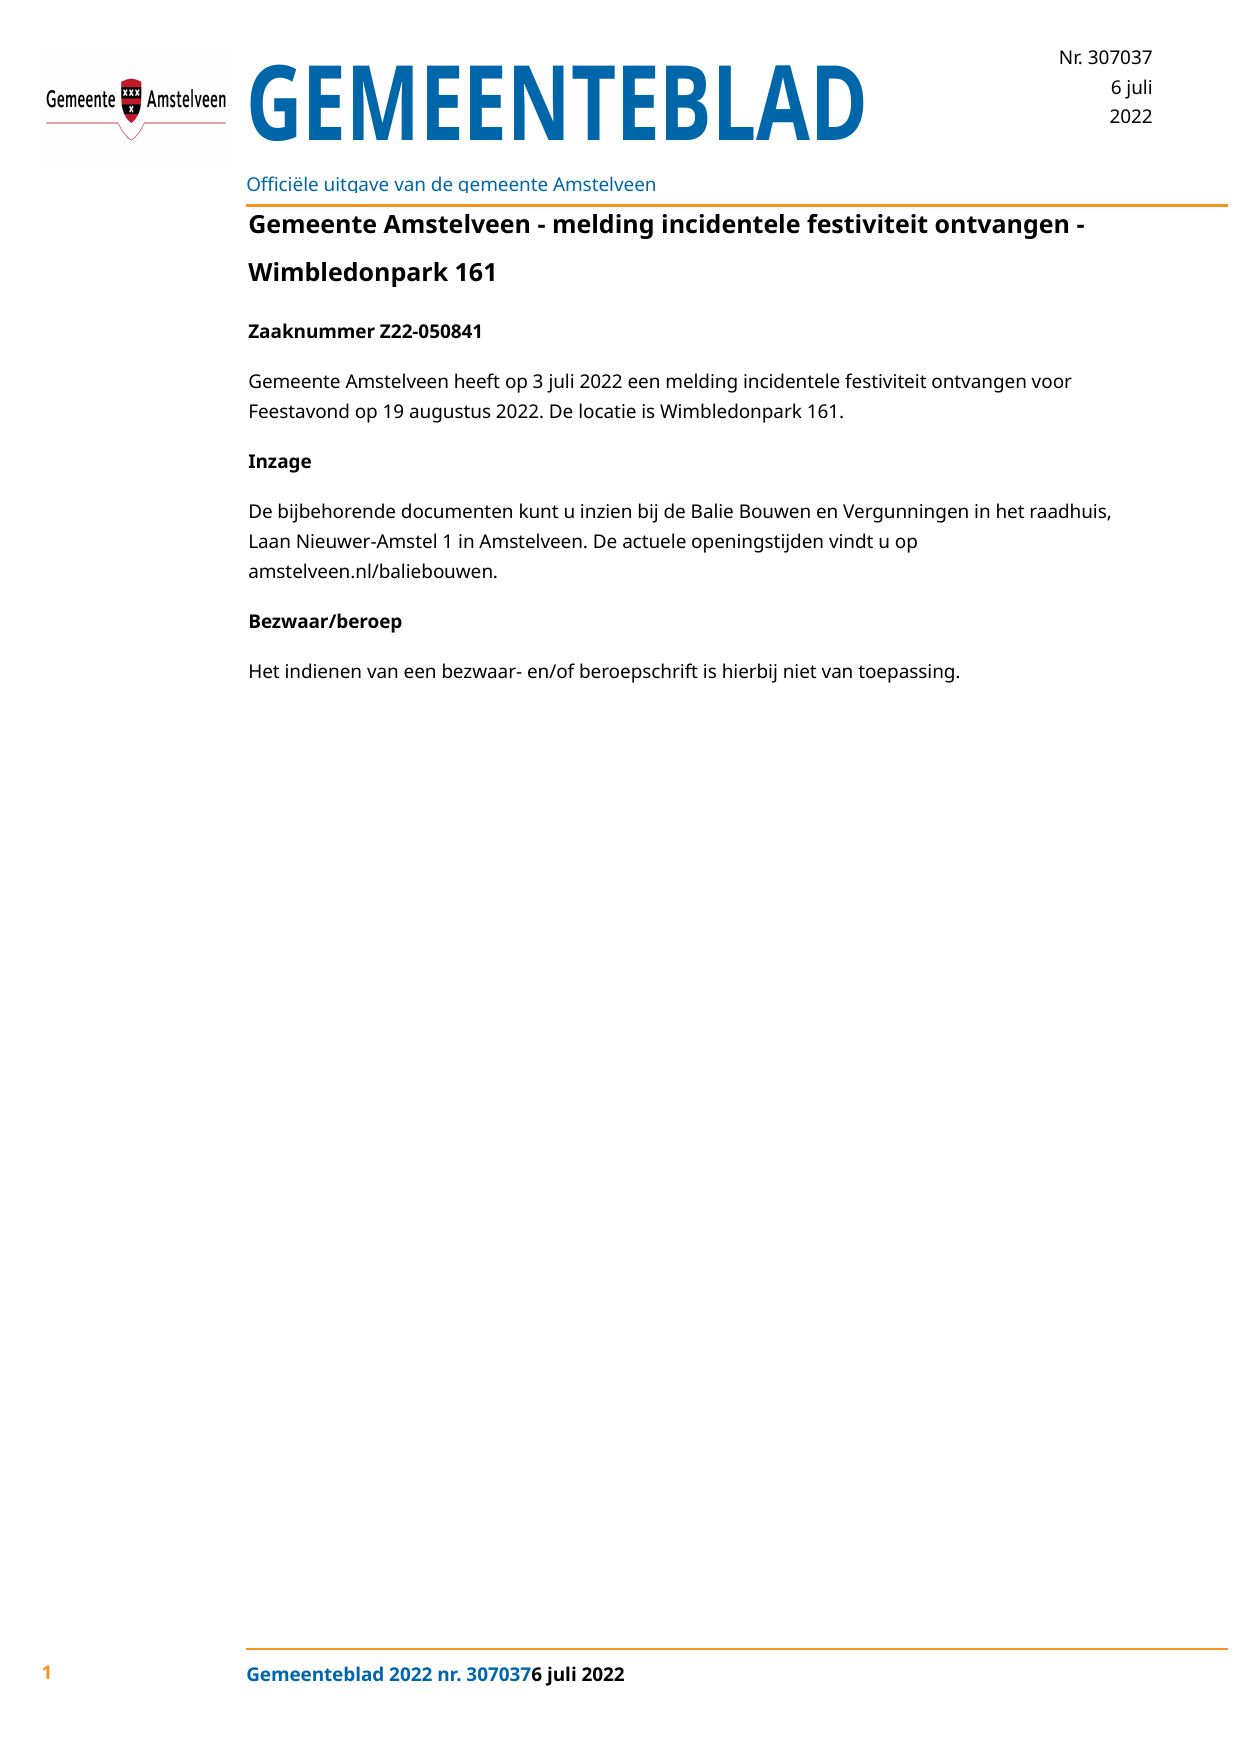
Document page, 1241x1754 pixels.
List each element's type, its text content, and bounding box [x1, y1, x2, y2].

text De bijbehorende documenten kunt u inzien bij de Balie Bouwen en Vergunningen in het raadhuis, Laan Nieuwer-Amstel 1 in Amstelveen. De actuele openingstijden vindt u op amstelveen.nl/baliebouwen. [248, 499, 1152, 584]
text Bezwaar/beroep [248, 608, 1152, 634]
picture [41, 47, 231, 172]
text Gemeente Amstelveen - melding incidentele festiviteit ontvangen - Wimbledonpark 161 [248, 207, 1152, 288]
text Het indienen van een bezwaar- en/of beroepschrift is hierbij niet van toepassing. [248, 659, 1152, 684]
text Zaaknummer Z22-050841 [248, 318, 1152, 344]
text Inzage [248, 448, 1152, 474]
text Gemeente Amstelveen heeft op 3 juli 2022 een melding incidentele festiviteit ontvangen voor Feestavond op 19 augustus 2022. De locatie is Wimbledonpark 161. [248, 368, 1152, 424]
